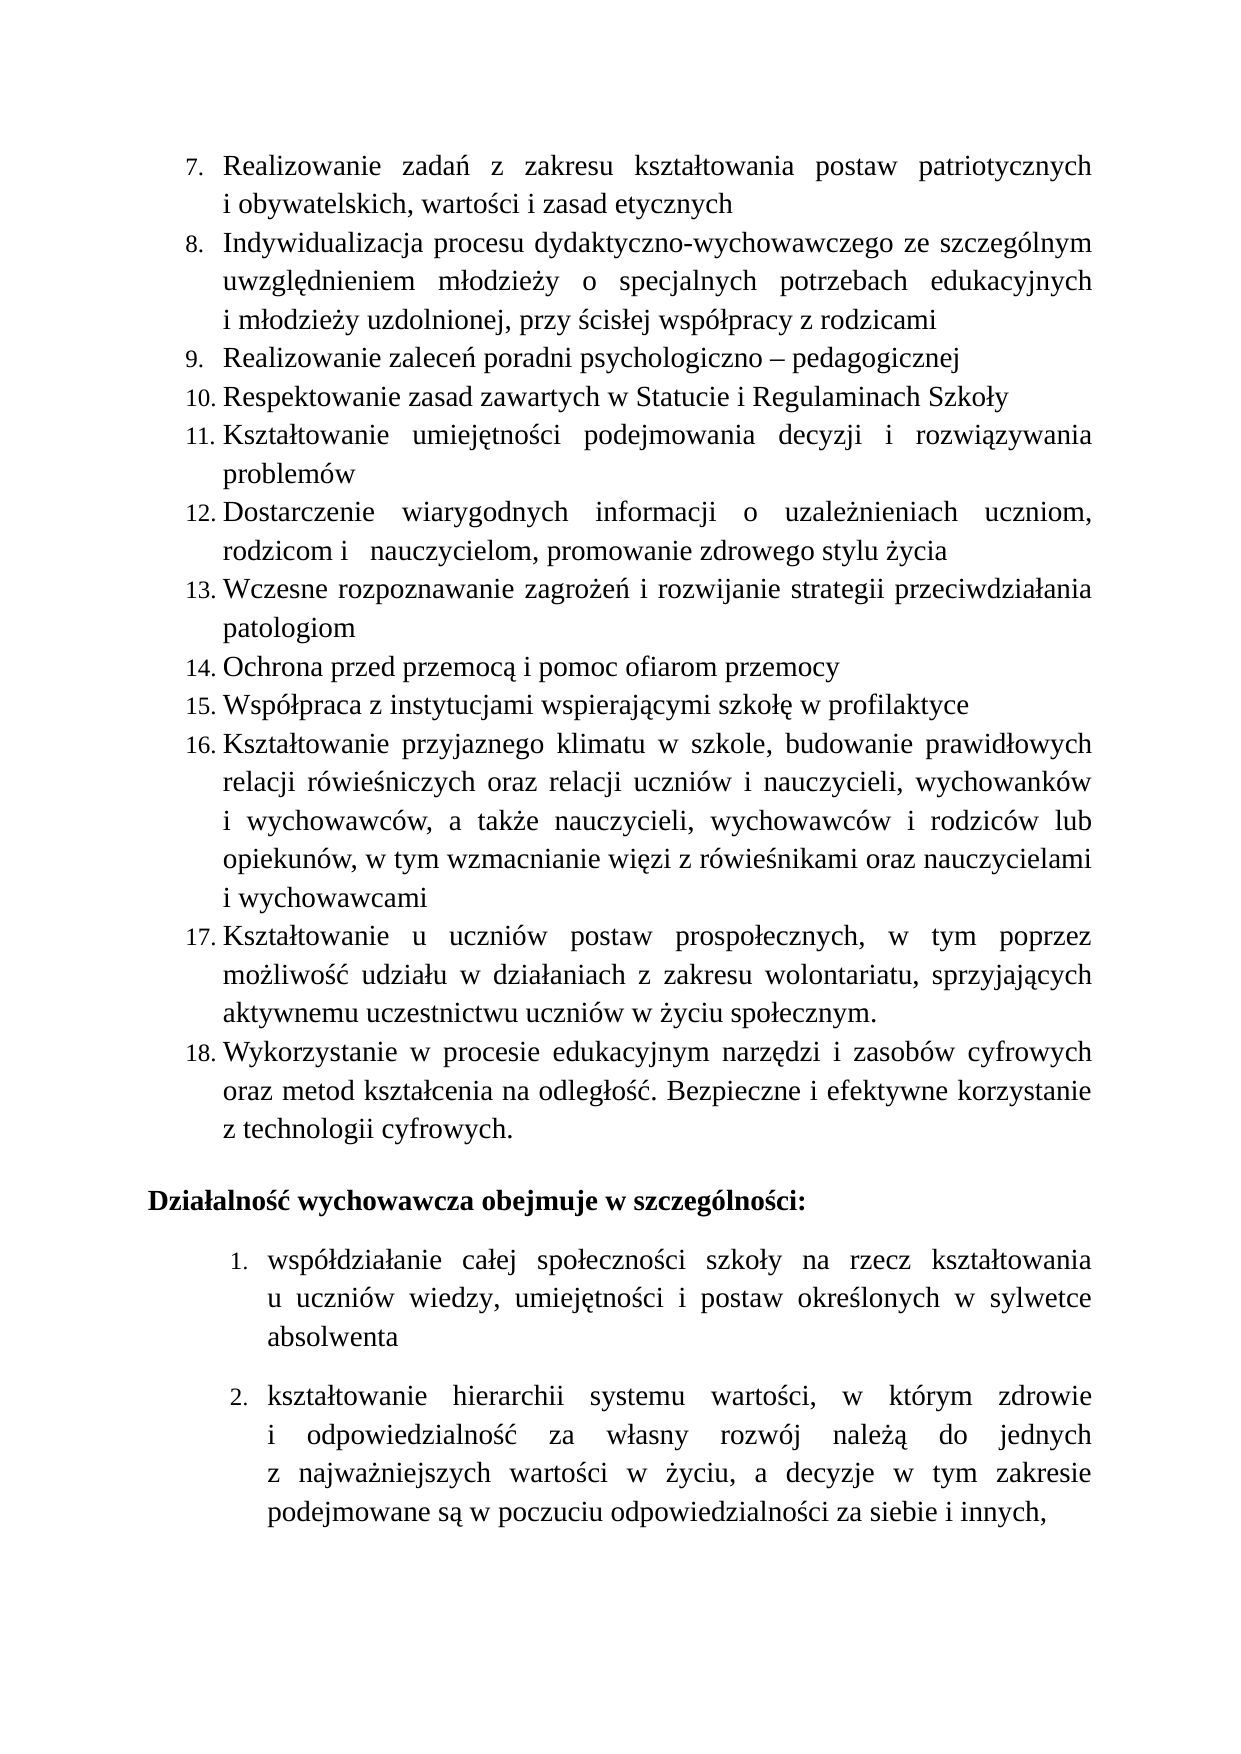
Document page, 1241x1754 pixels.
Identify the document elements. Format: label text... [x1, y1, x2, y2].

text Działalność wychowawcza obejmuje w szczególności: [148, 1183, 1093, 1216]
list Wczesne rozpoznawanie zagrożeń i rozwijanie strategii przeciwdziałania patologiom [185, 572, 1093, 644]
list Respektowanie zasad zawartych w Statucie i Regulaminach Szkoły [185, 379, 1093, 412]
list Ochrona przed przemocą i pomoc ofiarom przemocy [185, 649, 1093, 682]
list Dostarczenie wiarygodnych informacji o uzależnieniach uczniom, rodzicom i nauczycielom, promowanie zdrowego stylu życia [185, 494, 1093, 567]
list Wykorzystanie w procesie edukacyjnym narzędzi i zasobów cyfrowych oraz metod kształcenia na odległość. Bezpieczne i efektywne korzystanie z technologii cyfrowych. [185, 1034, 1093, 1145]
list Kształtowanie umiejętności podejmowania decyzji i rozwiązywania problemów [185, 417, 1093, 489]
list Kształtowanie przyjaznego klimatu w szkole, budowanie prawidłowych relacji rówieśniczych oraz relacji uczniów i nauczycieli, wychowanków i wychowawców, a także nauczycieli, wychowawców i rodziców lub opiekunów, w tym wzmacnianie więzi z rówieśnikami oraz nauczycielami i wychowawcami [185, 726, 1093, 913]
list Realizowanie zaleceń poradni psychologiczno – pedagogicznej [185, 340, 1093, 374]
list Realizowanie zadań z zakresu kształtowania postaw patriotycznych i obywatelskich, wartości i zasad etycznych [185, 148, 1093, 220]
list współdziałanie całej społeczności szkoły na rzecz kształtowania u uczniów wiedzy, umiejętności i postaw określonych w sylwetce absolwenta [229, 1242, 1093, 1353]
list Współpraca z instytucjami wspierającymi szkołę w profilaktyce [185, 687, 1093, 721]
list Kształtowanie u uczniów postaw prospołecznych, w tym poprzez możliwość udziału w działaniach z zakresu wolontariatu, sprzyjających aktywnemu uczestnictwu uczniów w życiu społecznym. [185, 918, 1093, 1029]
list kształtowanie hierarchii systemu wartości, w którym zdrowie i odpowiedzialność za własny rozwój należą do jednych z najważniejszych wartości w życiu, a decyzje w tym zakresie podejmowane są w poczuciu odpowiedzialności za siebie i innych, [229, 1378, 1093, 1528]
list Indywidualizacja procesu dydaktyczno-wychowawczego ze szczególnym uwzględnieniem młodzieży o specjalnych potrzebach edukacyjnych i młodzieży uzdolnionej, przy ścisłej współpracy z rodzicami [185, 225, 1093, 335]
